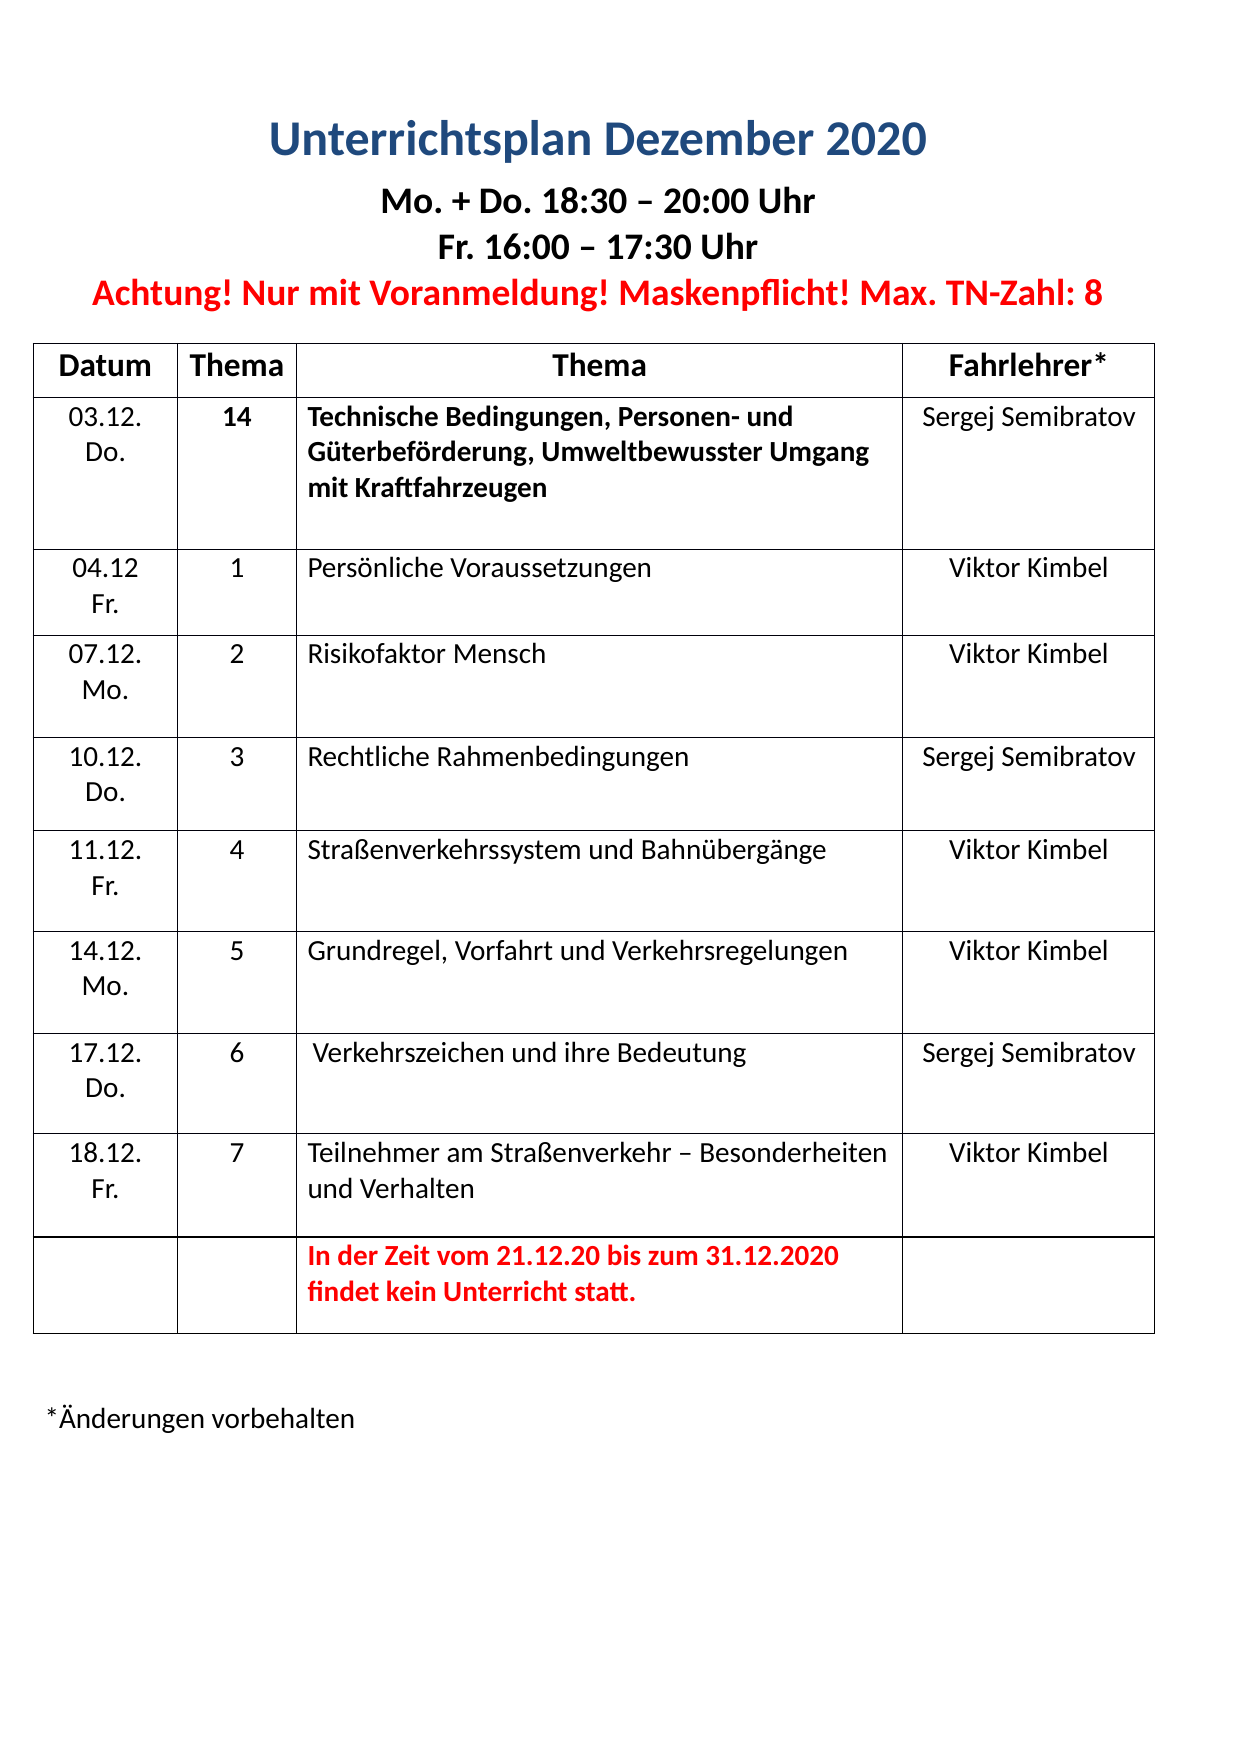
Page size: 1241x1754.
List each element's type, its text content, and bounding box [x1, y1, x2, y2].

table_cell Straßenverkehrssystem und Bahnübergänge [297, 831, 902, 931]
table_cell 3 [178, 738, 296, 830]
table_cell Technische Bedingungen, Personen- und Güterbeförderung, Umweltbewusster Umgang mit Kraftfahrzeugen [297, 398, 902, 548]
text Achtung! Nur mit Voranmeldung! Maskenpflicht! Max. TN-Zahl: 8 [44, 269, 1152, 315]
table_cell 5 [178, 932, 296, 1033]
table_cell Sergej Semibratov [903, 1034, 1154, 1133]
table_header Thema [297, 344, 902, 397]
table_cell [178, 1238, 296, 1333]
text Fr. 16:00 – 17:30 Uhr [44, 223, 1152, 269]
table_cell 04.12 Fr. [34, 550, 177, 634]
table_header Fahrlehrer* [903, 344, 1154, 397]
table_cell Risikofaktor Mensch [297, 636, 902, 737]
table_cell 03.12. Do. [34, 398, 177, 548]
table_header Datum [34, 344, 177, 397]
table_cell Verkehrszeichen und ihre Bedeutung [297, 1034, 902, 1133]
table_cell 1 [178, 550, 296, 634]
table_cell Viktor Kimbel [903, 636, 1154, 737]
table_cell Viktor Kimbel [903, 831, 1154, 931]
table_cell Sergej Semibratov [903, 398, 1154, 548]
table_cell Grundregel, Vorfahrt und Verkehrsregelungen [297, 932, 902, 1033]
table_cell 2 [178, 636, 296, 737]
table_cell Teilnehmer am Straßenverkehr – Besonderheiten und Verhalten [297, 1134, 902, 1236]
table_cell 18.12. Fr. [34, 1134, 177, 1236]
table_cell 14 [178, 398, 296, 548]
table_cell Sergej Semibratov [903, 738, 1154, 830]
table_cell 07.12. Mo. [34, 636, 177, 737]
table_cell Viktor Kimbel [903, 550, 1154, 634]
table_cell Persönliche Voraussetzungen [297, 550, 902, 634]
table_cell 4 [178, 831, 296, 931]
table_cell 11.12. Fr. [34, 831, 177, 931]
table_cell Viktor Kimbel [903, 932, 1154, 1033]
table_cell [903, 1238, 1154, 1333]
table_cell [34, 1238, 177, 1333]
table_header Thema [178, 344, 296, 397]
text *Änderungen vorbehalten [44, 1400, 1152, 1436]
text Mo. + Do. 18:30 – 20:00 Uhr [44, 177, 1152, 223]
table_cell 17.12. Do. [34, 1034, 177, 1133]
table_cell 14.12. Mo. [34, 932, 177, 1033]
table_cell Rechtliche Rahmenbedingungen [297, 738, 902, 830]
table_cell 10.12. Do. [34, 738, 177, 830]
table_cell In der Zeit vom 21.12.20 bis zum 31.12.2020 findet kein Unterricht statt. [297, 1238, 902, 1333]
text Unterrichtsplan Dezember 2020 [44, 107, 1152, 168]
table_cell 7 [178, 1134, 296, 1236]
table_cell Viktor Kimbel [903, 1134, 1154, 1236]
table_cell 6 [178, 1034, 296, 1133]
